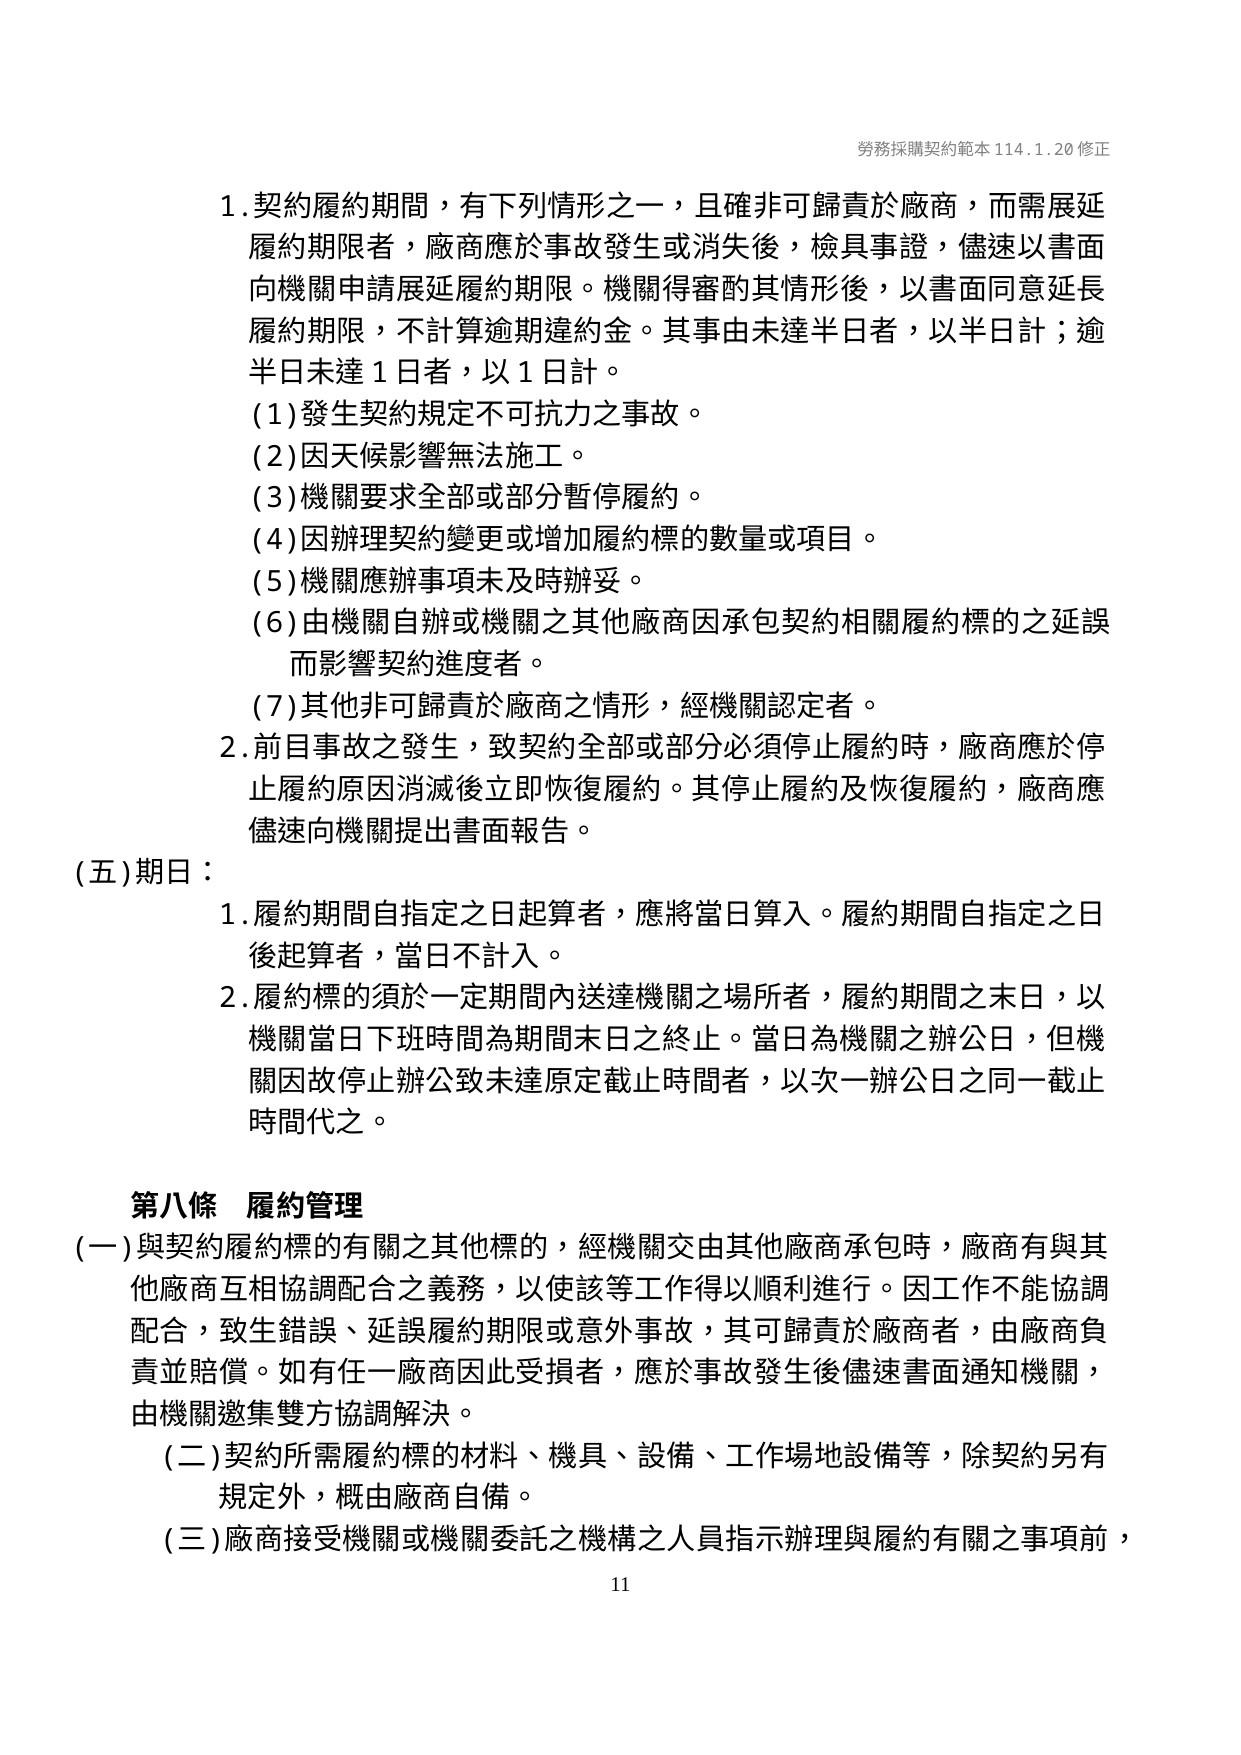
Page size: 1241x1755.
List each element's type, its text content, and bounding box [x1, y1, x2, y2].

text (3)機關要求全部或部分暫停履約。 [248, 474, 1110, 516]
text 1.履約期間自指定之日起算者，應將當日算入。履約期間自指定之日後起算者，當日不計入。 [218, 891, 1108, 974]
text (五)期日： [71, 849, 1110, 891]
text 2.前目事故之發生，致契約全部或部分必須停止履約時，廠商應於停止履約原因消滅後立即恢復履約。其停止履約及恢復履約，廠商應儘速向機關提出書面報告。 [218, 724, 1108, 849]
text 1.契約履約期間，有下列情形之一，且確非可歸責於廠商，而需展延履約期限者，廠商應於事故發生或消失後，檢具事證，儘速以書面向機關申請展延履約期限。機關得審酌其情形後，以書面同意延長履約期限，不計算逾期違約金。其事由未達半日者，以半日計；逾半日未達1日者，以1日計。 [218, 183, 1108, 391]
text (1)發生契約規定不可抗力之事故。 [248, 391, 1110, 433]
text 第八條 履約管理 [130, 1183, 1110, 1224]
text (6)由機關自辦或機關之其他廠商因承包契約相關履約標的之延誤而影響契約進度者。 [248, 599, 1110, 683]
text (三)廠商接受機關或機關委託之機構之人員指示辦理與履約有關之事項前，應先確認該人員係有權代表人，且所指示辦理之事項未逾越或未違反契約規定。廠商接受無權代表人之指示或逾越或違反契約規定之指示，不得用以拘束機關或減少、變更廠商應負之契約責任，機關亦不對此等指示之後果負任何責任。 [159, 1516, 1110, 1558]
text (二)契約所需履約標的材料、機具、設備、工作場地設備等，除契約另有規定外，概由廠商自備。 [159, 1433, 1110, 1516]
text (2)因天候影響無法施工。 [248, 433, 1110, 474]
text 2.履約標的須於一定期間內送達機關之場所者，履約期間之末日，以機關當日下班時間為期間末日之終止。當日為機關之辦公日，但機關因故停止辦公致未達原定截止時間者，以次一辦公日之同一截止時間代之。 [218, 974, 1108, 1141]
text (5)機關應辦事項未及時辦妥。 [248, 558, 1110, 599]
text (4)因辦理契約變更或增加履約標的數量或項目。 [248, 516, 1110, 558]
text (7)其他非可歸責於廠商之情形，經機關認定者。 [248, 683, 1110, 724]
text (一)與契約履約標的有關之其他標的，經機關交由其他廠商承包時，廠商有與其他廠商互相協調配合之義務，以使該等工作得以順利進行。因工作不能協調配合，致生錯誤、延誤履約期限或意外事故，其可歸責於廠商者，由廠商負責並賠償。如有任一廠商因此受損者，應於事故發生後儘速書面通知機關，由機關邀集雙方協調解決。 [71, 1224, 1110, 1433]
